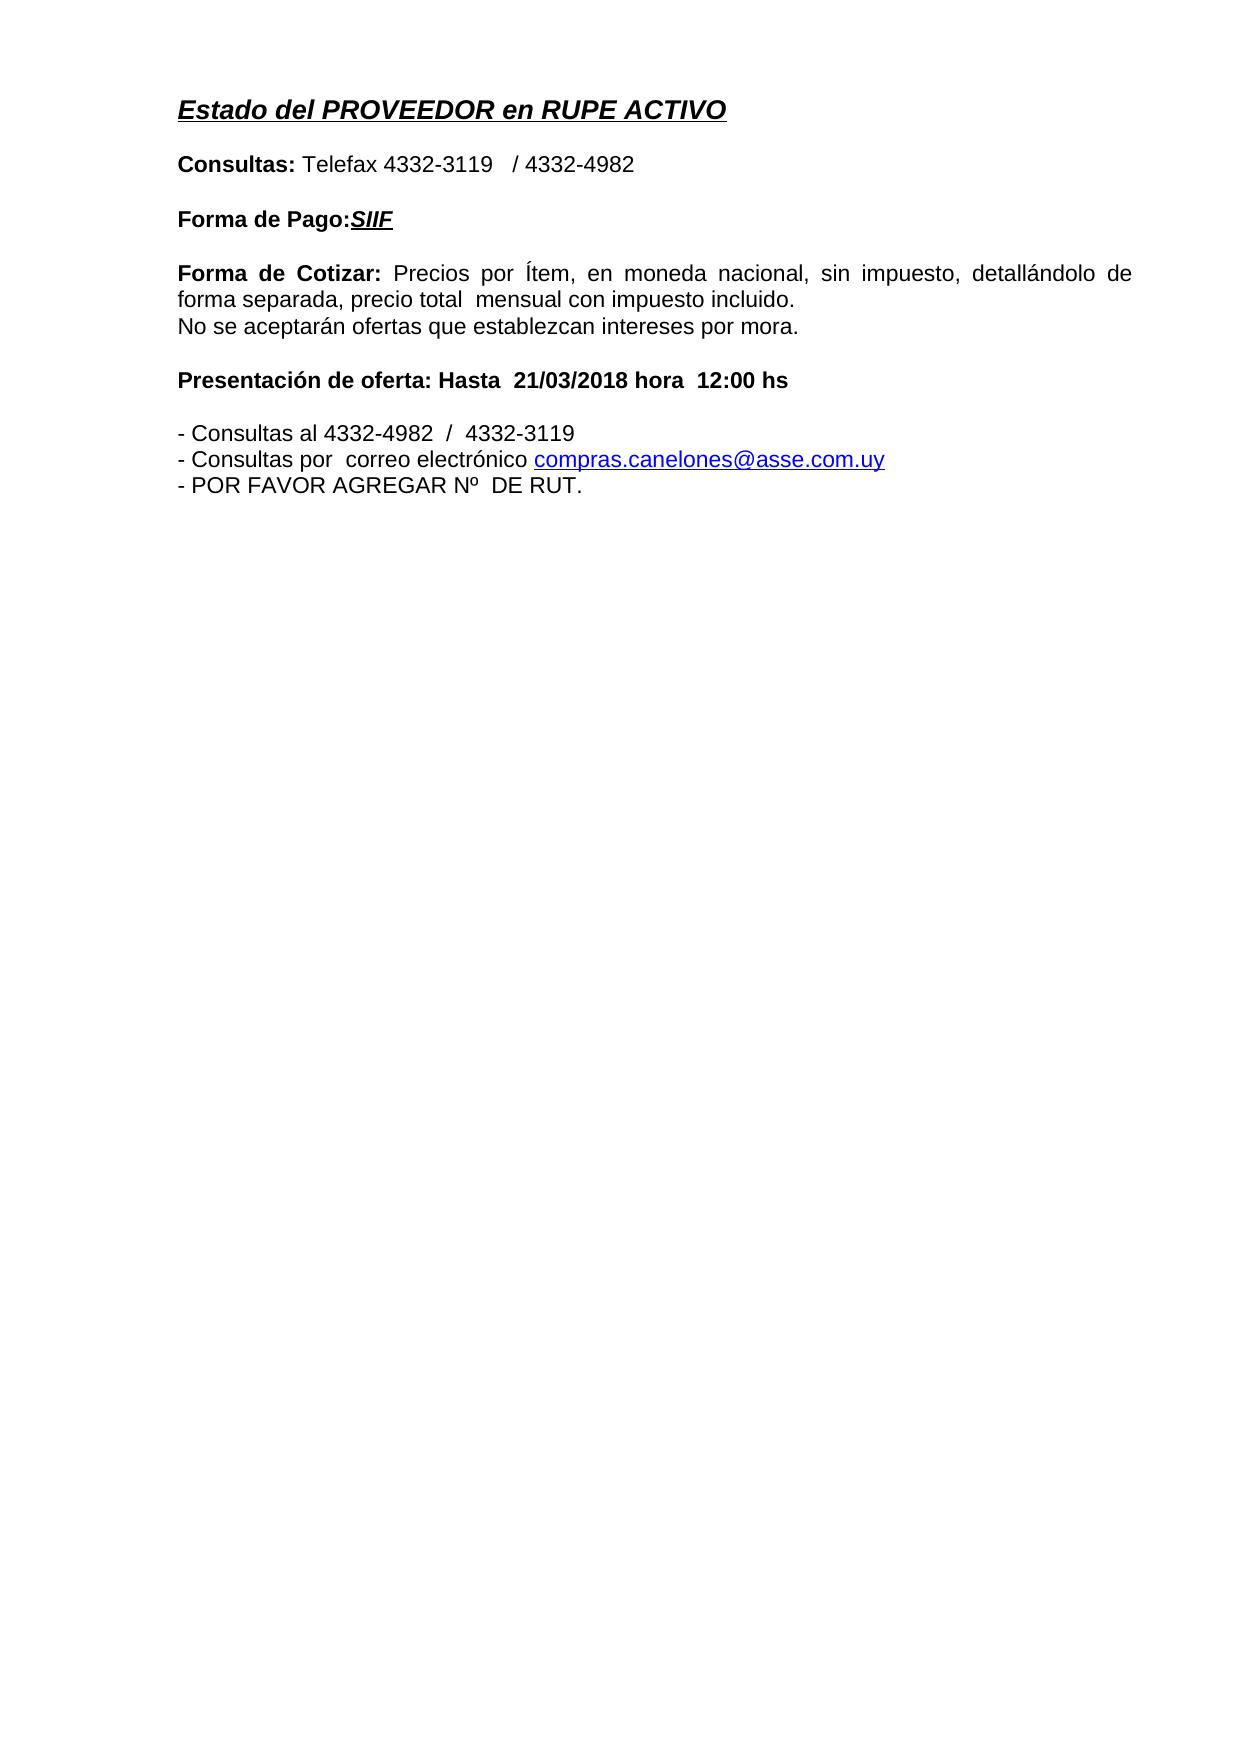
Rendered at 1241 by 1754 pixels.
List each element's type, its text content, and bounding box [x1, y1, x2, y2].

text Consultas: Telefax 4332-3119 / 4332-4982 [177, 151, 1133, 178]
text Presentación de oferta: Hasta 21/03/2018 hora 12:00 hs [177, 367, 1133, 393]
text - Consultas por correo electrónico compras.canelones@asse.com.uy [177, 446, 1133, 472]
text No se aceptarán ofertas que establezcan intereses por mora. [177, 313, 1133, 339]
text Forma de Pago:SIIF [177, 206, 1133, 232]
text Estado del PROVEEDOR en RUPE ACTIVO [177, 94, 1133, 125]
text - Consultas al 4332-4982 / 4332-3119 [177, 420, 1133, 446]
text Forma de Cotizar: Precios por Ítem, en moneda nacional, sin impuesto, detallándolo de forma separada, precio total mensual con impuesto incluido. [177, 260, 1133, 313]
text - POR FAVOR AGREGAR Nº DE RUT. [177, 472, 1133, 499]
